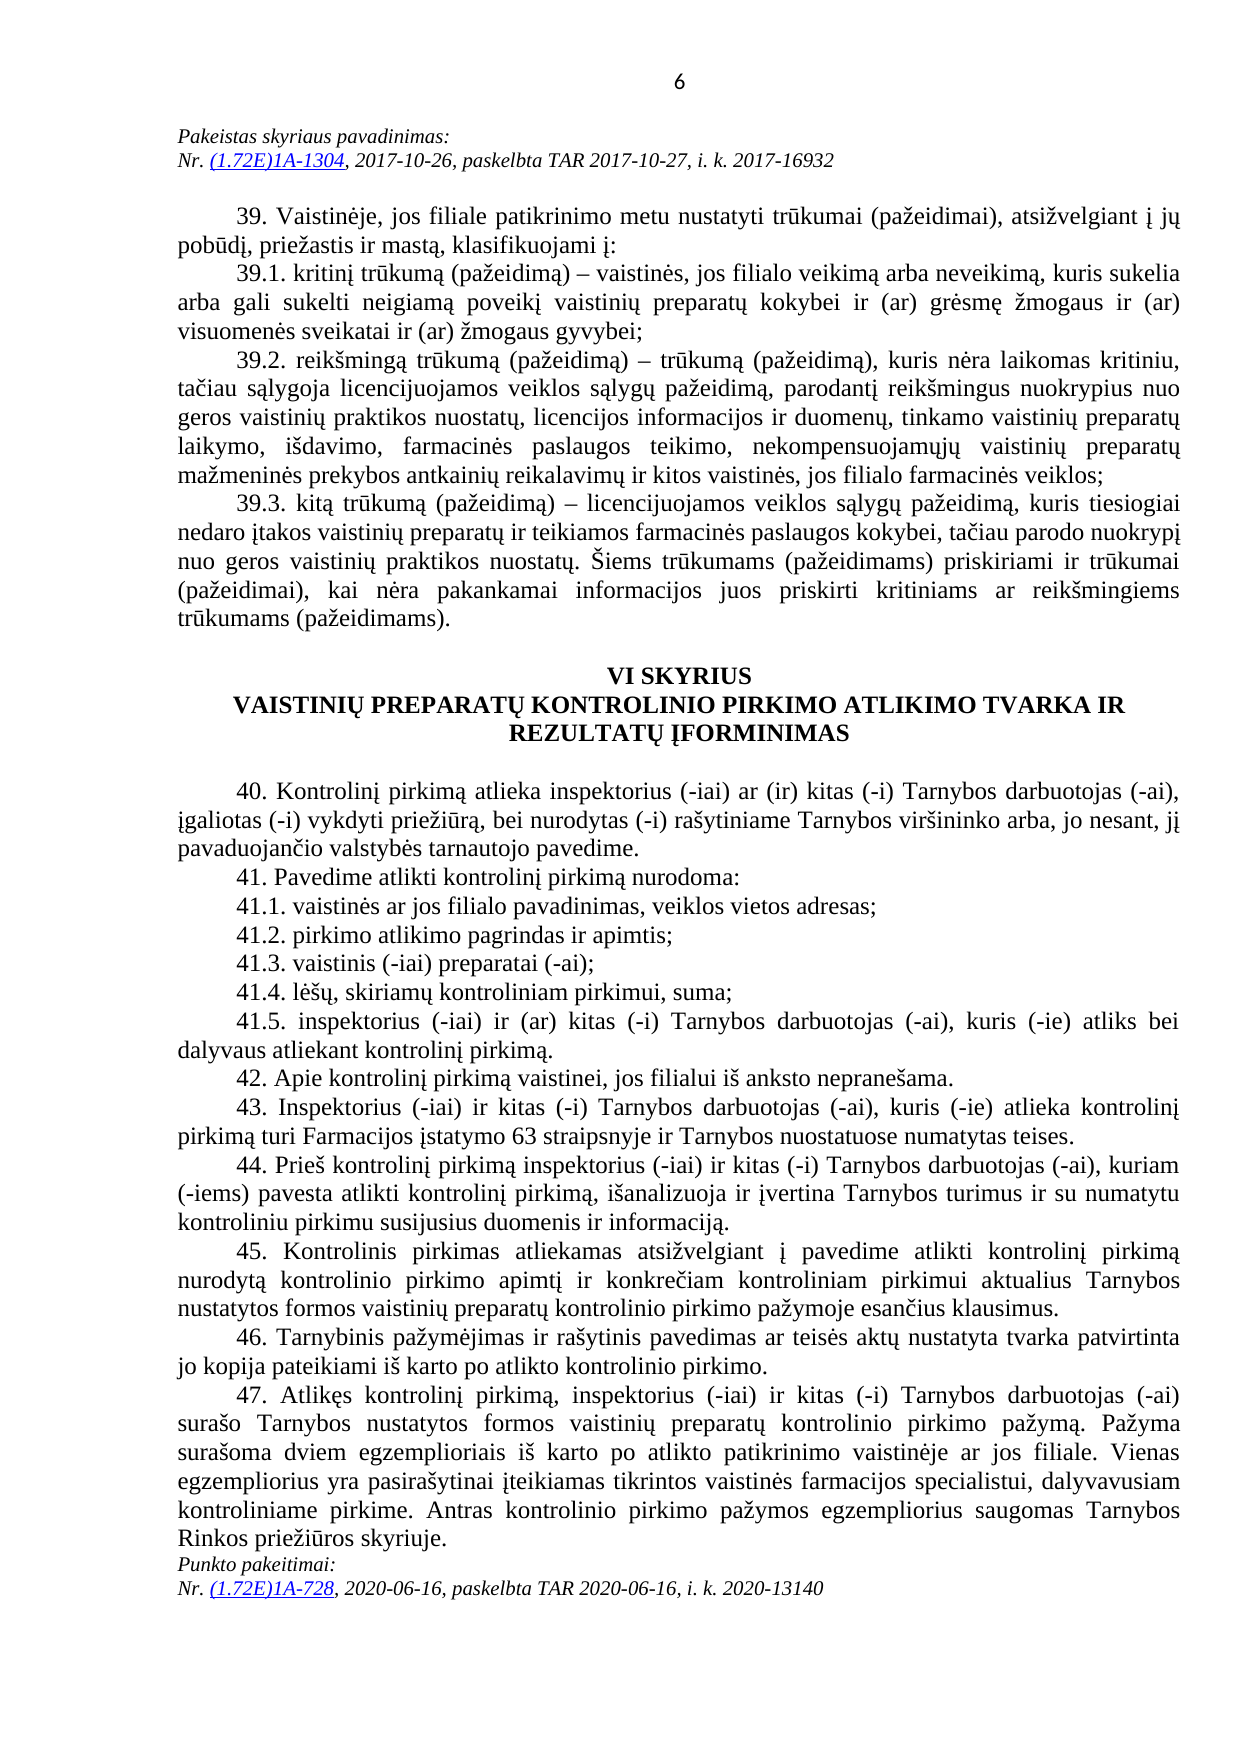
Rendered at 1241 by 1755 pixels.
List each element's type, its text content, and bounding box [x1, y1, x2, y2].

text 42. Apie kontrolinį pirkimą vaistinei, jos filialui iš anksto nepranešama. [177, 1063, 1181, 1092]
text 39.1. kritinį trūkumą (pažeidimą) – vaistinės, jos filialo veikimą arba neveikimą, kuris sukelia arba gali sukelti neigiamą poveikį vaistinių preparatų kokybei ir (ar) grėsmę žmogaus ir (ar) visuomenės sveikatai ir (ar) žmogaus gyvybei; [177, 258, 1181, 345]
text 41.4. lėšų, skiriamų kontroliniam pirkimui, suma; [177, 977, 1181, 1006]
text VI skyrius [177, 661, 1181, 690]
text 41.2. pirkimo atlikimo pagrindas ir apimtis; [177, 920, 1181, 948]
text Punkto pakeitimai: [177, 1552, 1181, 1576]
text 47. Atlikęs kontrolinį pirkimą, inspektorius (-iai) ir kitas (-i) Tarnybos darbuotojas (-ai) surašo Tarnybos nustatytos formos vaistinių preparatų kontrolinio pirkimo pažymą. Pažyma surašoma dviem egzemplioriais iš karto po atlikto patikrinimo vaistinėje ar jos filiale. Vienas egzempliorius yra pasirašytinai įteikiamas tikrintos vaistinės farmacijos specialistui, dalyvavusiam kontroliniame pirkime. Antras kontrolinio pirkimo pažymos egzempliorius saugomas Tarnybos Rinkos priežiūros skyriuje. [177, 1380, 1181, 1552]
text Nr. (1.72E)1A-728, 2020-06-16, paskelbta TAR 2020-06-16, i. k. 2020-13140 [177, 1576, 1181, 1600]
text 39.3. kitą trūkumą (pažeidimą) – licencijuojamos veiklos sąlygų pažeidimą, kuris tiesiogiai nedaro įtakos vaistinių preparatų ir teikiamos farmacinės paslaugos kokybei, tačiau parodo nuokrypį nuo geros vaistinių praktikos nuostatų. Šiems trūkumams (pažeidimams) priskiriami ir trūkumai (pažeidimai), kai nėra pakankamai informacijos juos priskirti kritiniams ar reikšmingiems trūkumams (pažeidimams). [177, 488, 1181, 632]
text 46. Tarnybinis pažymėjimas ir rašytinis pavedimas ar teisės aktų nustatyta tvarka patvirtinta jo kopija pateikiami iš karto po atlikto kontrolinio pirkimo. [177, 1322, 1181, 1380]
text Nr. (1.72E)1A-1304, 2017-10-26, paskelbta TAR 2017-10-27, i. k. 2017-16932 [177, 148, 1181, 172]
text 39. Vaistinėje, jos filiale patikrinimo metu nustatyti trūkumai (pažeidimai), atsižvelgiant į jų pobūdį, priežastis ir mastą, klasifikuojami į: [177, 201, 1181, 258]
text 39.2. reikšmingą trūkumą (pažeidimą) – trūkumą (pažeidimą), kuris nėra laikomas kritiniu, tačiau sąlygoja licencijuojamos veiklos sąlygų pažeidimą, parodantį reikšmingus nuokrypius nuo geros vaistinių praktikos nuostatų, licencijos informacijos ir duomenų, tinkamo vaistinių preparatų laikymo, išdavimo, farmacinės paslaugos teikimo, nekompensuojamųjų vaistinių preparatų mažmeninės prekybos antkainių reikalavimų ir kitos vaistinės, jos filialo farmacinės veiklos; [177, 345, 1181, 488]
text 45. Kontrolinis pirkimas atliekamas atsižvelgiant į pavedime atlikti kontrolinį pirkimą nurodytą kontrolinio pirkimo apimtį ir konkrečiam kontroliniam pirkimui aktualius Tarnybos nustatytos formos vaistinių preparatų kontrolinio pirkimo pažymoje esančius klausimus. [177, 1236, 1181, 1322]
text 40. Kontrolinį pirkimą atlieka inspektorius (-iai) ar (ir) kitas (-i) Tarnybos darbuotojas (-ai), įgaliotas (-i) vykdyti priežiūrą, bei nurodytas (-i) rašytiniame Tarnybos viršininko arba, jo nesant, jį pavaduojančio valstybės tarnautojo pavedime. [177, 776, 1181, 862]
text 44. Prieš kontrolinį pirkimą inspektorius (-iai) ir kitas (-i) Tarnybos darbuotojas (-ai), kuriam (-iems) pavesta atlikti kontrolinį pirkimą, išanalizuoja ir įvertina Tarnybos turimus ir su numatytu kontroliniu pirkimu susijusius duomenis ir informaciją. [177, 1150, 1181, 1236]
text VAISTINIŲ preparatų kontrolinio pirkimo atlikimo tvarka ir rezultatų įforminimas [177, 690, 1181, 747]
text 41.3. vaistinis (-iai) preparatai (-ai); [177, 948, 1181, 977]
text 43. Inspektorius (-iai) ir kitas (-i) Tarnybos darbuotojas (-ai), kuris (-ie) atlieka kontrolinį pirkimą turi Farmacijos įstatymo 63 straipsnyje ir Tarnybos nuostatuose numatytas teises. [177, 1092, 1181, 1150]
text 41. Pavedime atlikti kontrolinį pirkimą nurodoma: [177, 862, 1181, 891]
text 41.5. inspektorius (-iai) ir (ar) kitas (-i) Tarnybos darbuotojas (-ai), kuris (-ie) atliks bei dalyvaus atliekant kontrolinį pirkimą. [177, 1006, 1181, 1063]
text Pakeistas skyriaus pavadinimas: [177, 124, 1181, 148]
text 41.1. vaistinės ar jos filialo pavadinimas, veiklos vietos adresas; [177, 891, 1181, 920]
